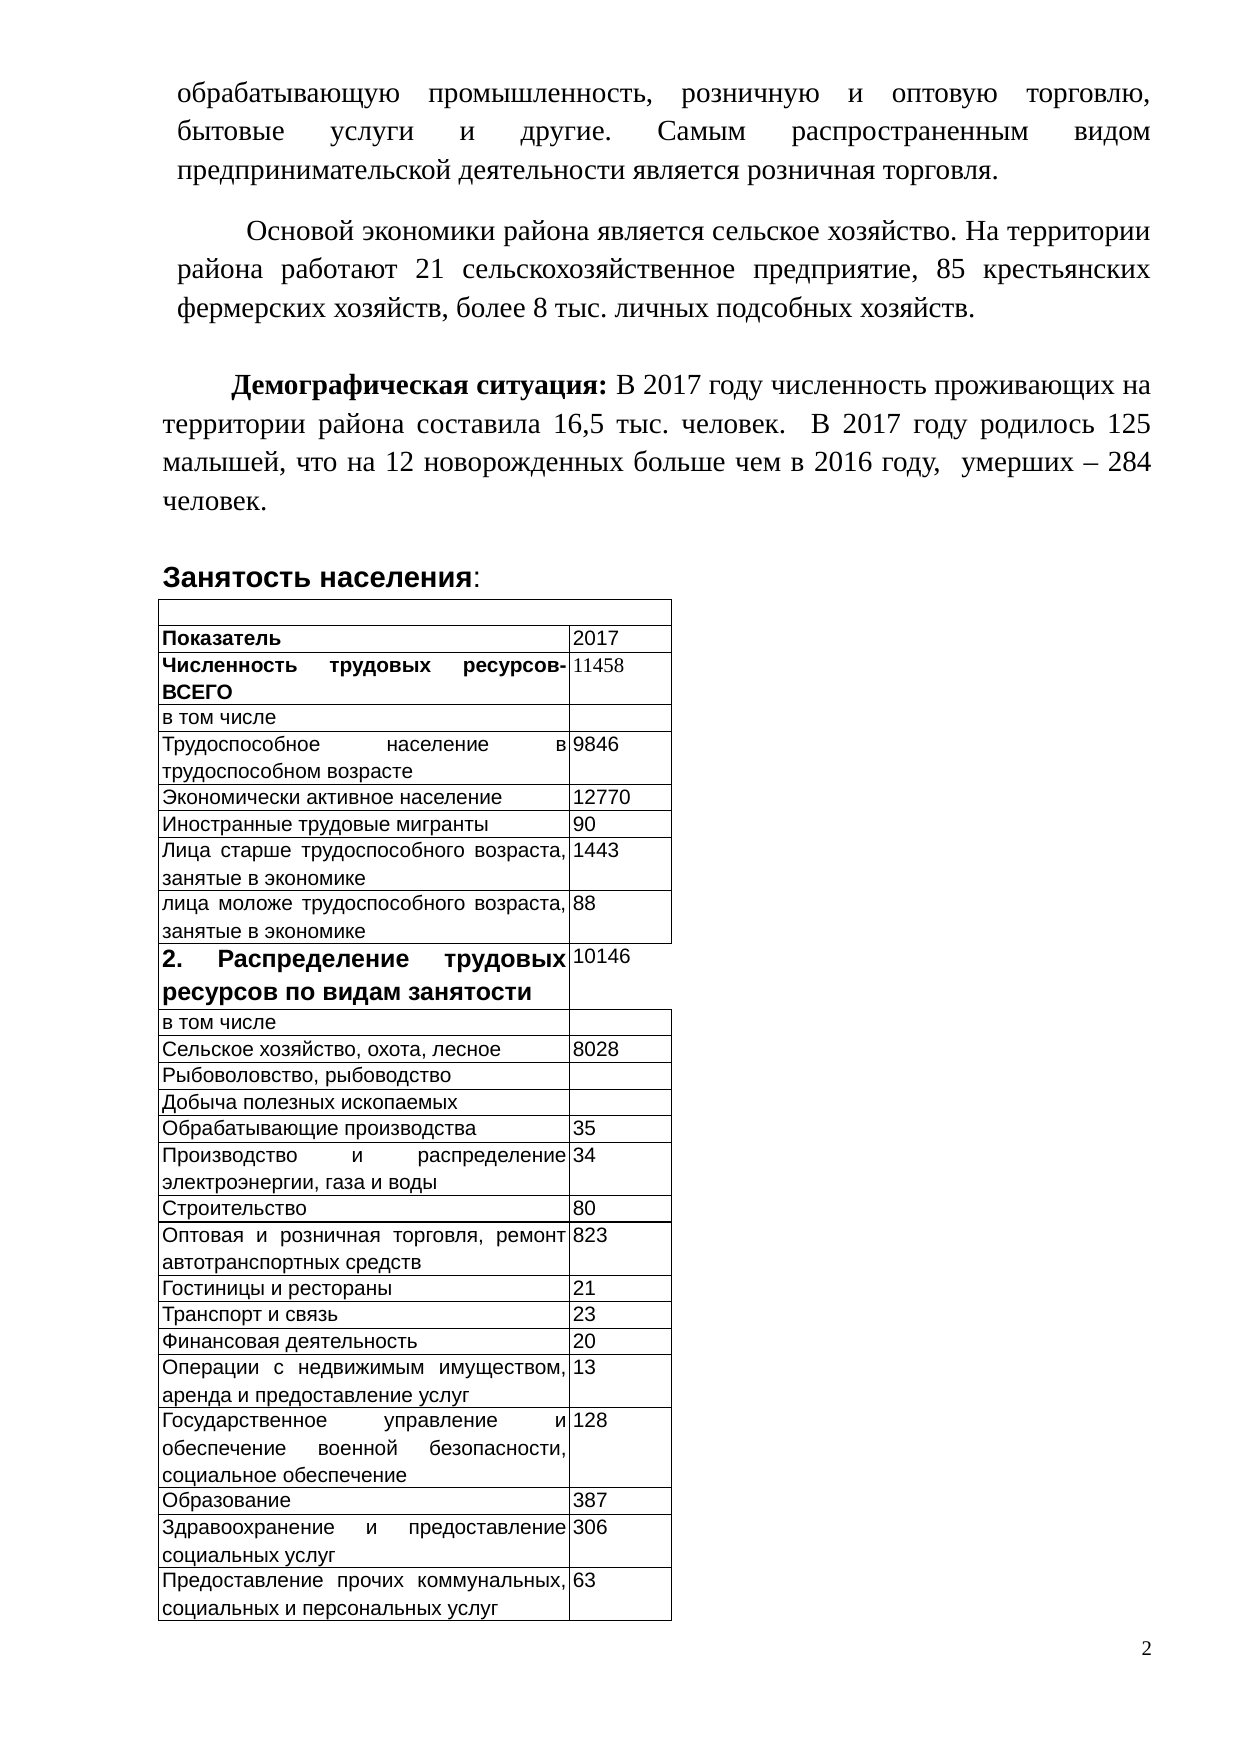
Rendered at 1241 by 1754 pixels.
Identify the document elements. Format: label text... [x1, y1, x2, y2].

table_cell Лица старше трудоспособного возраста, занятые в экономике [159, 838, 569, 890]
table_cell 11458 [570, 653, 671, 704]
text Занятость населения: [162, 560, 1152, 593]
table_cell 8028 [570, 1036, 671, 1062]
table_cell Иностранные трудовые мигранты [159, 811, 569, 837]
table_cell 35 [570, 1116, 671, 1142]
table_cell Оптовая и розничная торговля, ремонт автотранспортных средств [159, 1223, 569, 1274]
table_cell Обрабатывающие производства [159, 1116, 569, 1142]
table_cell Численность трудовых ресурсов- ВСЕГО [159, 653, 569, 704]
table_cell Производство и распределение электроэнергии, газа и воды [159, 1143, 569, 1195]
table_cell 88 [570, 891, 671, 943]
table_cell Операции с недвижимым имуществом, аренда и предоставление услуг [159, 1355, 569, 1407]
table_cell 90 [570, 811, 671, 837]
table_cell 9846 [570, 732, 671, 784]
text Демографическая ситуация: В 2017 году численность проживающих на территории района составила 16,5 тыс. человек. В 2017 году родилось 125 малышей, что на 12 новорожденных больше чем в 2016 году, умерших – 284 человек. [162, 367, 1152, 516]
table_cell 2017 [570, 626, 671, 652]
table_cell Финансовая деятельность [159, 1329, 569, 1354]
table_cell [570, 1063, 671, 1088]
table_cell Образование [159, 1488, 569, 1514]
table_cell Добыча полезных ископаемых [159, 1090, 569, 1115]
table_cell [570, 1090, 671, 1115]
table_cell 21 [570, 1276, 671, 1301]
table_cell Экономически активное население [159, 785, 569, 810]
table_cell Сельское хозяйство, охота, лесное [159, 1036, 569, 1062]
table_cell 80 [570, 1196, 671, 1221]
table_cell 23 [570, 1302, 671, 1328]
table_cell 20 [570, 1329, 671, 1354]
table_cell 10146 [570, 944, 671, 1009]
table_cell Трудоспособное население в трудоспособном возрасте [159, 732, 569, 784]
table_header [159, 600, 671, 625]
table_cell Рыбоволовство, рыбоводство [159, 1063, 569, 1088]
table_cell 63 [570, 1568, 671, 1620]
table_cell в том числе [159, 705, 569, 731]
table_cell 13 [570, 1355, 671, 1407]
table_cell [570, 705, 671, 731]
table_cell Строительство [159, 1196, 569, 1221]
table_cell лица моложе трудоспособного возраста, занятые в экономике [159, 891, 569, 943]
table_cell Здравоохранение и предоставление социальных услуг [159, 1515, 569, 1567]
table_cell Показатель [159, 626, 569, 652]
table_cell 128 [570, 1408, 671, 1487]
table_cell 34 [570, 1143, 671, 1195]
table_cell 306 [570, 1515, 671, 1567]
table_cell [570, 1010, 671, 1035]
text обрабатывающую промышленность, розничную и оптовую торговлю, бытовые услуги и другие. Самым распространенным видом предпринимательской деятельности является розничная торговля. [177, 75, 1151, 186]
table_cell 387 [570, 1488, 671, 1514]
table_cell 2. Распределение трудовых ресурсов по видам занятости [159, 944, 569, 1009]
table_cell в том числе [159, 1010, 569, 1035]
table_cell Государственное управление и обеспечение военной безопасности, социальное обеспечение [159, 1408, 569, 1487]
table_cell 1443 [570, 838, 671, 890]
table_cell Транспорт и связь [159, 1302, 569, 1328]
text Основой экономики района является сельское хозяйство. На территории района работают 21 сельскохозяйственное предприятие, 85 крестьянских фермерских хозяйств, более 8 тыс. личных подсобных хозяйств. [177, 213, 1151, 324]
table_cell 823 [570, 1223, 671, 1274]
table_cell Предоставление прочих коммунальных, социальных и персональных услуг [159, 1568, 569, 1620]
table_cell Гостиницы и рестораны [159, 1276, 569, 1301]
table_cell 12770 [570, 785, 671, 810]
